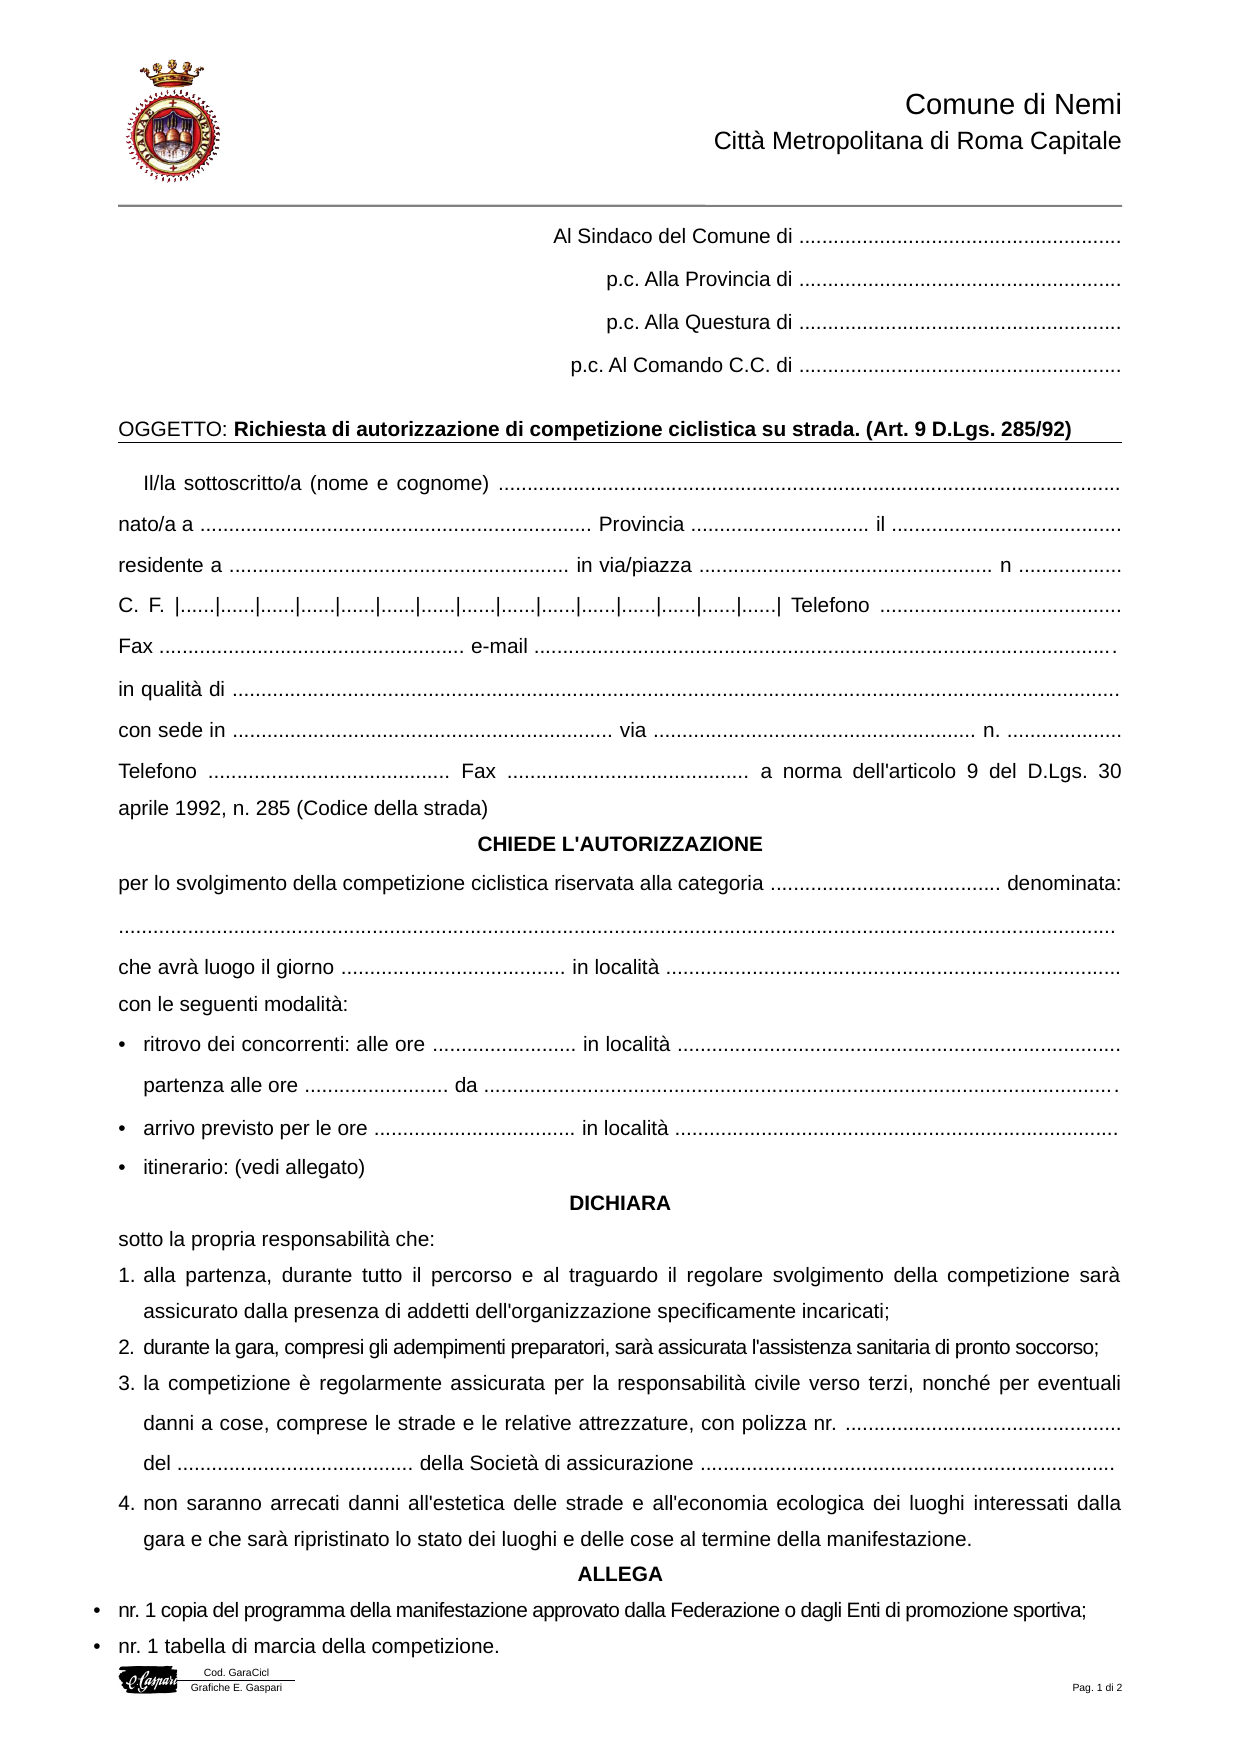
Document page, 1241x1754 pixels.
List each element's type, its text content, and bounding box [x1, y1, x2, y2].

text per lo svolgimento della competizione ciclistica riservata alla categoria ........................................ denominata: [118, 867, 1122, 896]
text ALLEGA [118, 1562, 1122, 1586]
text in qualità di .......................................................................................................................................................... con sede in .................................................................. via ........................................................ n. .................... Telefono .......................................... Fax .......................................... a norma dell'articolo 9 del D.Lgs. 30 aprile 1992, n. 285 (Codice della strada) [118, 673, 1122, 819]
text OGGETTO: Richiesta di autorizzazione di competizione ciclistica su strada. (Art. 9 D.Lgs. 285/92) [118, 416, 1122, 442]
text 3. la competizione è regolarmente assicurata per la responsabilità civile verso terzi, nonché per eventuali danni a cose, comprese le strade e le relative attrezzature, con polizza nr. ................................................ del ......................................... della Società di assicurazione ........................................................................ [118, 1371, 1122, 1476]
text • arrivo previsto per le ore ................................... in località ............................................................................. [118, 1112, 1122, 1141]
picture [118, 1665, 178, 1694]
text • itinerario: (vedi allegato) [118, 1155, 1122, 1179]
text • ritrovo dei concorrenti: alle ore ......................... in località ............................................................................. partenza alle ore ......................... da .............................................................................................................. [118, 1028, 1122, 1097]
text Comune di Nemi [224, 87, 1122, 121]
picture [122, 57, 224, 188]
text Al Sindaco del Comune di ........................................................ [443, 220, 1122, 249]
text DICHIARA [118, 1191, 1122, 1215]
text Città Metropolitana di Roma Capitale [224, 126, 1122, 155]
text CHIEDE L'AUTORIZZAZIONE [118, 832, 1122, 856]
text • nr. 1 tabella di marcia della competizione. [93, 1634, 1122, 1658]
text • nr. 1 copia del programma della manifestazione approvato dalla Federazione o dagli Enti di promozione sportiva; [93, 1598, 1122, 1622]
text 4. non saranno arrecati danni all'estetica delle strade e all'economia ecologica dei luoghi interessati dalla gara e che sarà ripristinato lo stato dei luoghi e delle cose al termine della manifestazione. [118, 1490, 1122, 1550]
text ............................................................................................................................................................................. che avrà luogo il giorno ....................................... in località ............................................................................... con le seguenti modalità: [118, 911, 1122, 1016]
text p.c. Alla Questura di ........................................................ [443, 306, 1122, 335]
text Il/la sottoscritto/a (nome e cognome) ............................................................................................................ nato/a a .................................................................... Provincia ............................... il ........................................ residente a ........................................................... in via/piazza ................................................... n .................. C. F. |......|......|......|......|......|......|......|......|......|......|......|......|......|......|......| Telefono .......................................... Fax ..................................................... e-mail ..................................................................................................... [118, 467, 1122, 659]
text p.c. Al Comando C.C. di ........................................................ [443, 349, 1122, 378]
text 1. alla partenza, durante tutto il percorso e al traguardo il regolare svolgimento della competizione sarà assicurato dalla presenza di addetti dell'organizzazione specificamente incaricati; [118, 1263, 1122, 1323]
text sotto la propria responsabilità che: [118, 1227, 1122, 1251]
text p.c. Alla Provincia di ........................................................ [443, 263, 1122, 292]
text 2. durante la gara, compresi gli adempimenti preparatori, sarà assicurata l'assistenza sanitaria di pronto soccorso; [118, 1335, 1122, 1359]
